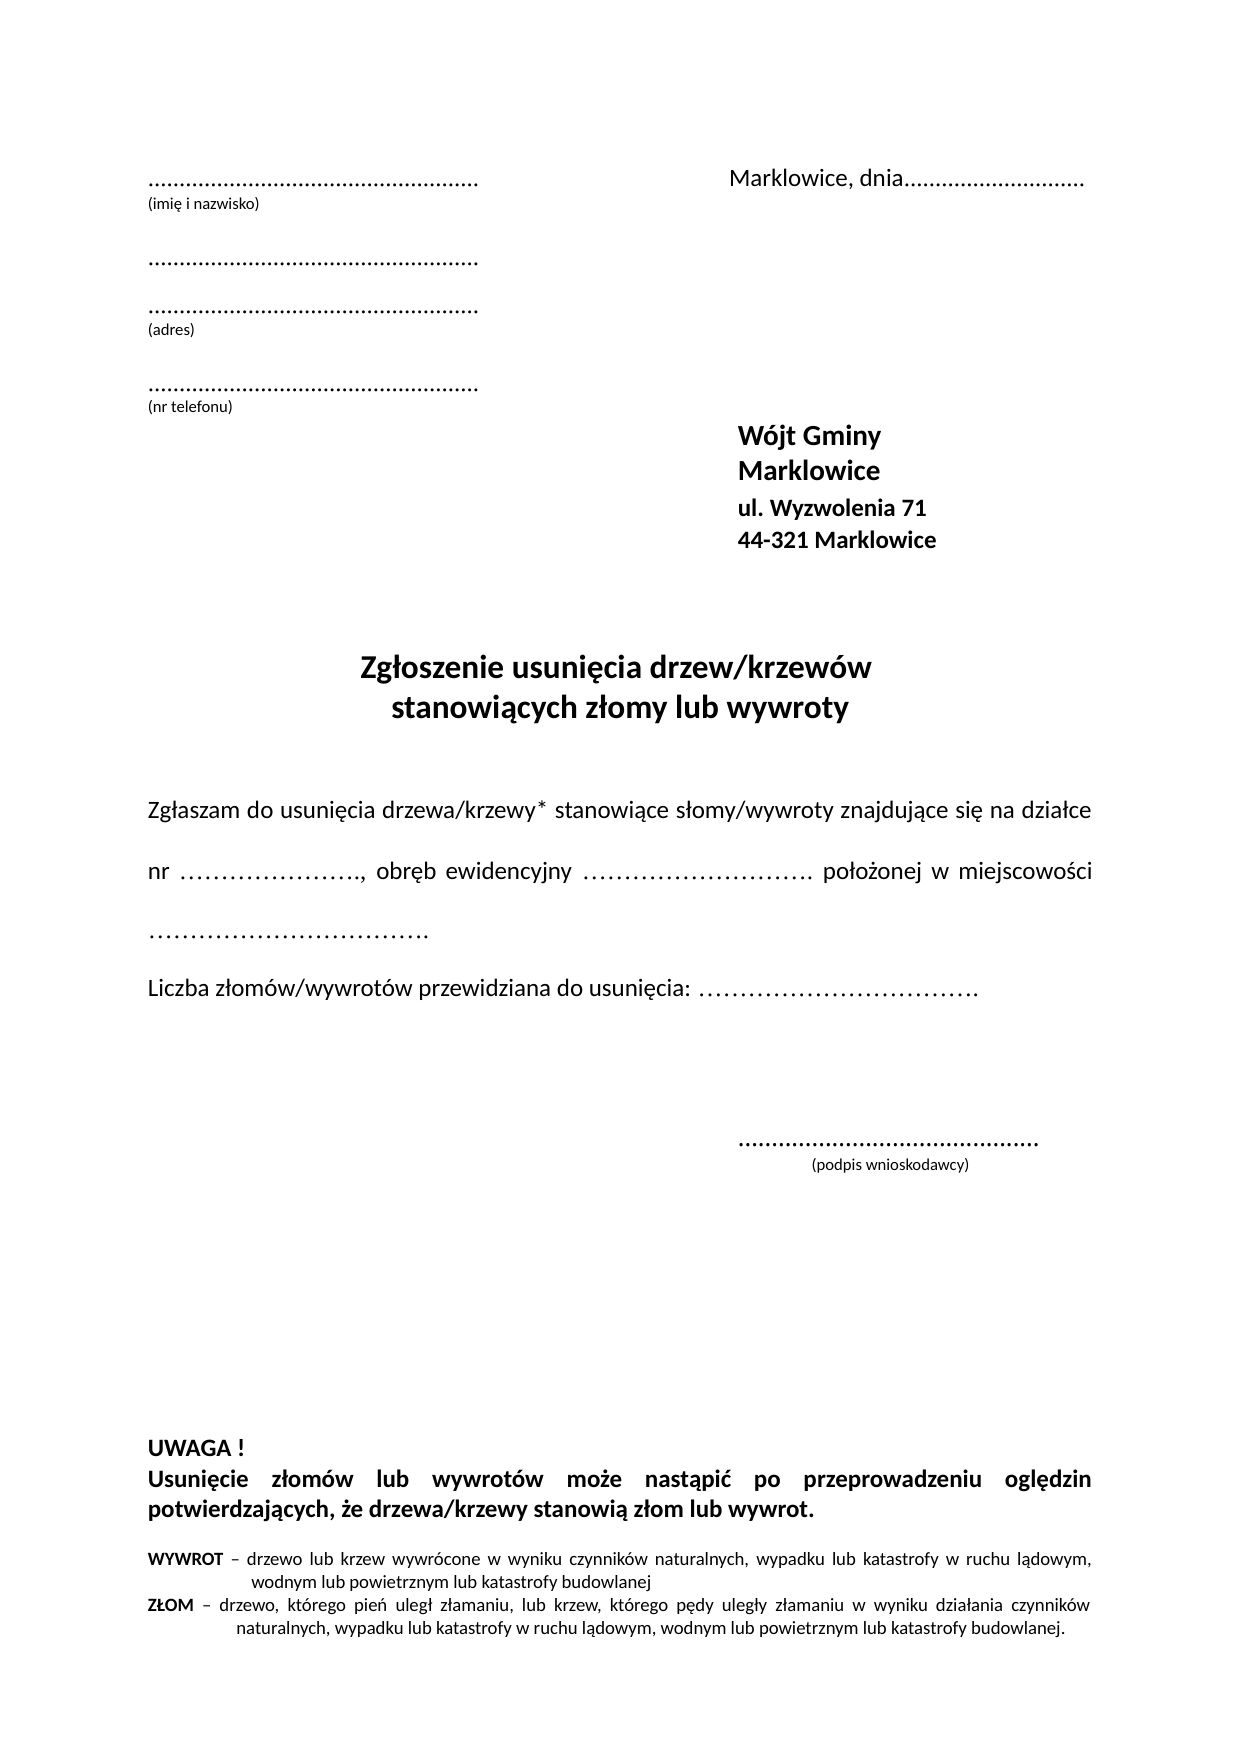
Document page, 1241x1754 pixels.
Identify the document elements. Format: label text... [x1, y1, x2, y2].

text Wójt Gminy [148, 417, 1093, 452]
text Zgłaszam do usunięcia drzewa/krzewy* stanowiące słomy/wywroty znajdujące się na działce nr …………………., obręb ewidencyjny ………………………. położonej w miejscowości ……………………………. [148, 794, 1093, 943]
text Usunięcie złomów lub wywrotów może nastąpić po przeprowadzeniu oględzin potwierdzających, że drzewa/krzewy stanowią złom lub wywrot. [148, 1463, 1093, 1524]
text (imię i nazwisko) [148, 193, 1093, 213]
text UWAGA ! [148, 1433, 1093, 1463]
text ul. Wyzwolenia 71 [148, 488, 1093, 524]
text ZŁOM – drzewo, którego pień uległ złamaniu, lub krzew, którego pędy uległy złamaniu w wyniku działania czynników naturalnych, wypadku lub katastrofy w ruchu lądowym, wodnym lub powietrznym lub katastrofy budowlanej. [148, 1593, 1093, 1639]
text Zgłoszenie usunięcia drzew/krzewów stanowiących złomy lub wywroty [148, 646, 1093, 727]
text ..................................................... [148, 368, 1093, 397]
text ..................................................... Marklowice, dnia............................. [148, 162, 1093, 193]
text Liczba złomów/wywrotów przewidziana do usunięcia: ……………………………. [148, 972, 1093, 1003]
text WYWROT – drzewo lub krzew wywrócone w wyniku czynników naturalnych, wypadku lub katastrofy w ruchu lądowym, wodnym lub powietrznym lub katastrofy budowlanej [148, 1547, 1093, 1593]
text 44-321 Marklowice [148, 524, 1093, 554]
text Marklowice [148, 452, 1093, 488]
text (adres) [148, 319, 1093, 339]
text ............................................. [148, 1120, 1093, 1154]
text (nr telefonu) [148, 397, 1093, 417]
text ..................................................... [148, 242, 1093, 271]
text ..................................................... [148, 290, 1093, 319]
text (podpis wnioskodawcy) [148, 1154, 1093, 1174]
